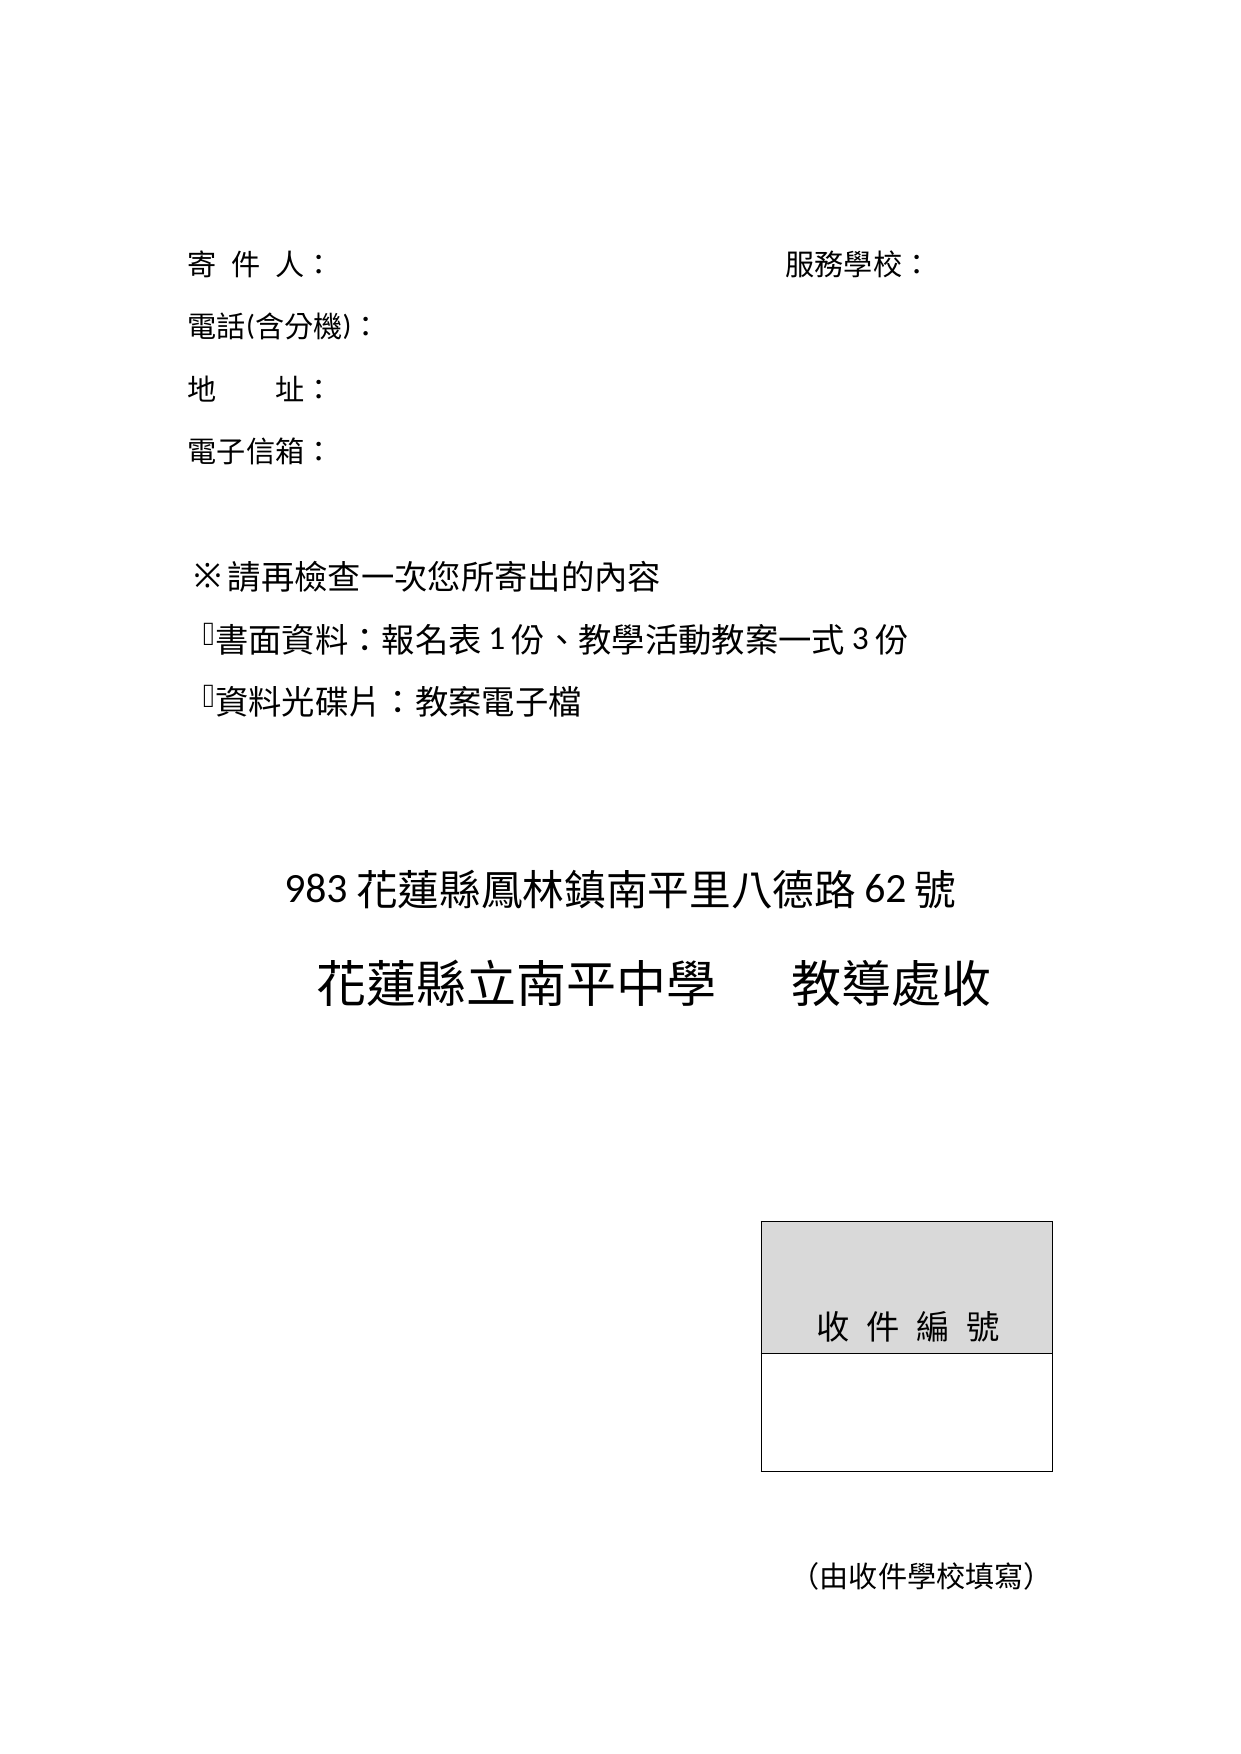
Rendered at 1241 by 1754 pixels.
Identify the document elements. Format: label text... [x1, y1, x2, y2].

text 983花蓮縣鳳林鎮南平里八德路62號 [187, 846, 1053, 908]
text 書面資料：報名表1份、教學活動教案一式3份 [187, 596, 1053, 658]
text 花蓮縣立南平中學 教導處收 [187, 908, 1053, 1033]
text 電話(含分機)： [187, 283, 1053, 346]
text 資料光碟片：教案電子檔 [187, 658, 1053, 721]
text ※請再檢查一次您所寄出的內容 [187, 533, 1053, 596]
table_cell [762, 1354, 1052, 1471]
table_header 收 件 編 號 [762, 1222, 1052, 1353]
text （由收件學校填寫） [187, 1533, 1053, 1596]
text 寄 件 人： 服務學校： [187, 221, 1053, 283]
text 地 址： [187, 346, 1053, 408]
text 電子信箱： [187, 408, 1053, 471]
